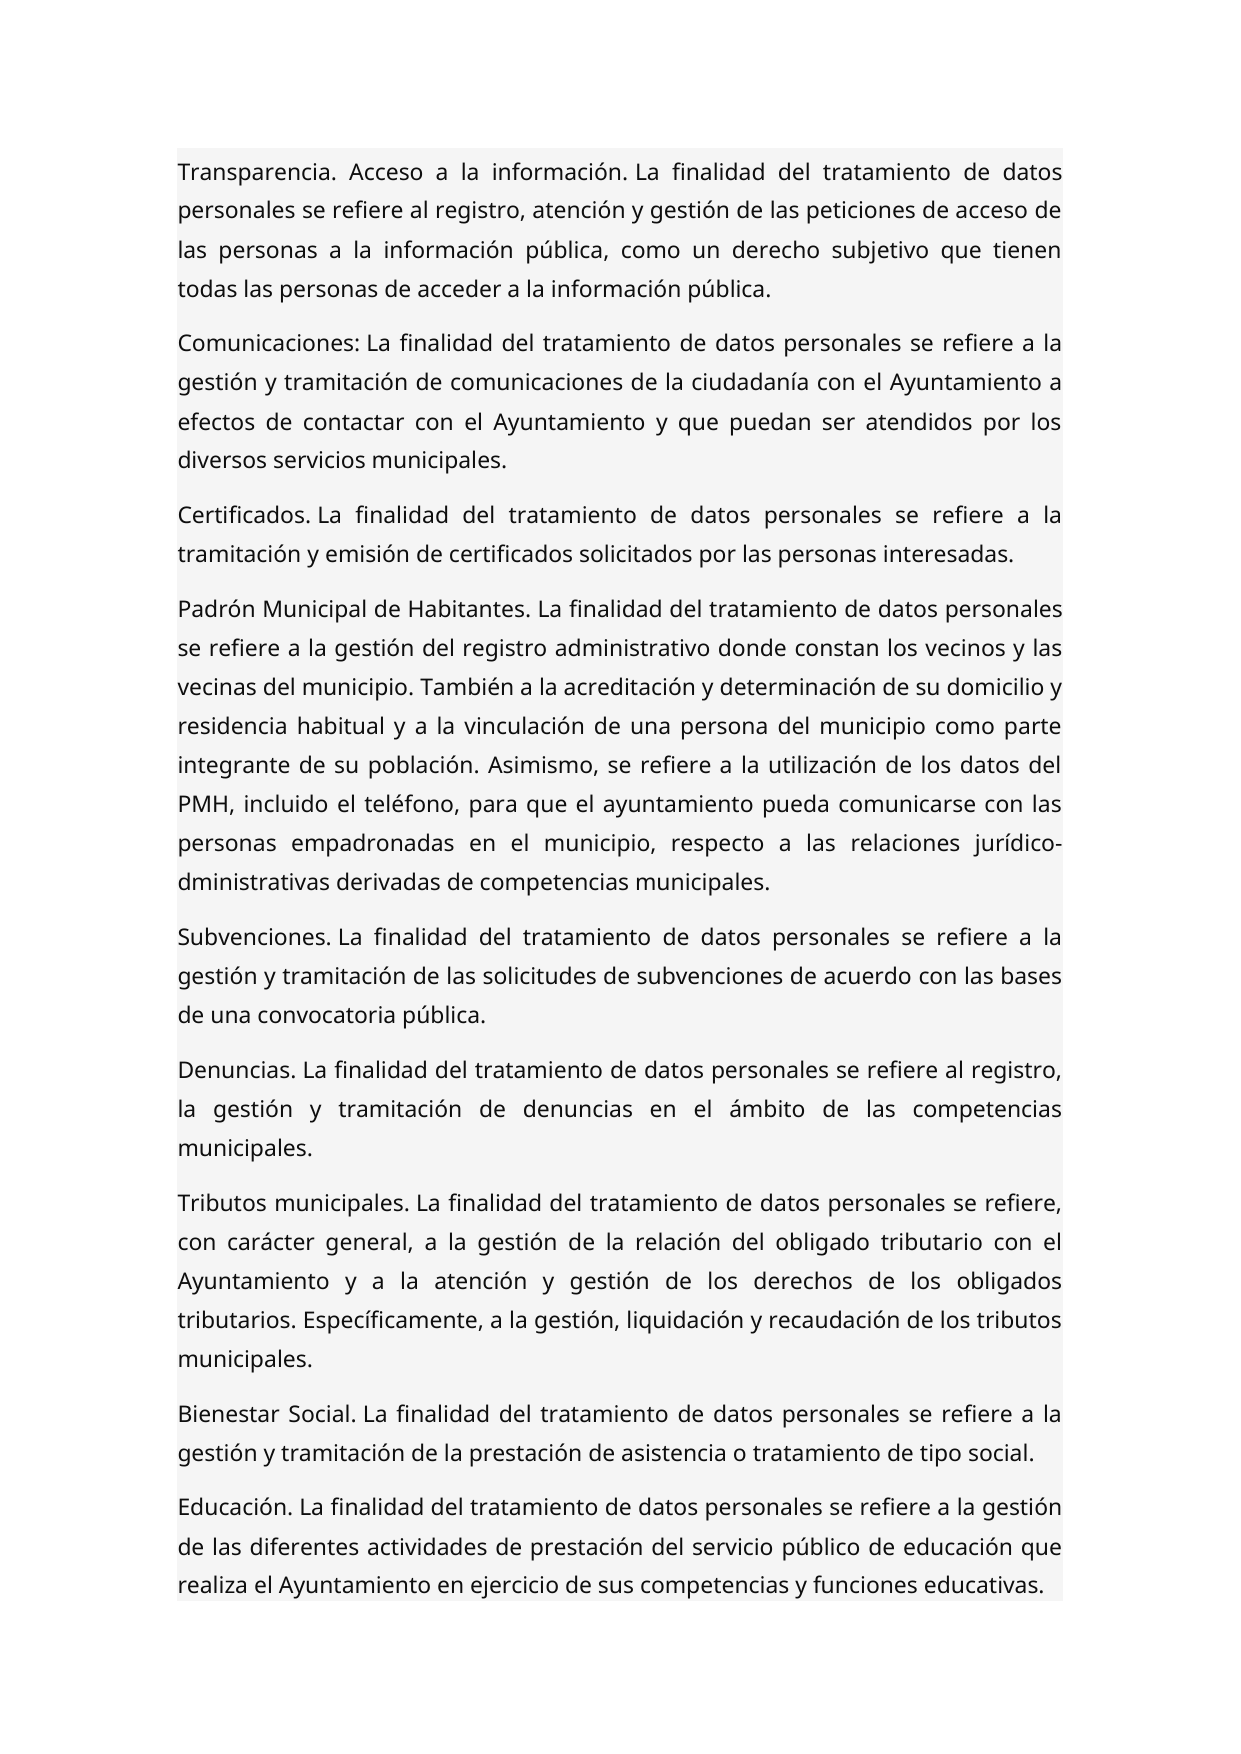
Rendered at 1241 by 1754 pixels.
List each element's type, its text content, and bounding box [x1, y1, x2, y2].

text Denuncias. La finalidad del tratamiento de datos personales se refiere al registro, la gestión y tramitación de denuncias en el ámbito de las competencias municipales. [177, 1046, 1063, 1163]
text Comunicaciones: La finalidad del tratamiento de datos personales se refiere a la gestión y tramitación de comunicaciones de la ciudadanía con el Ayuntamiento a efectos de contactar con el Ayuntamiento y que puedan ser atendidos por los diversos servicios municipales. [177, 319, 1063, 476]
text Transparencia. Acceso a la información. La finalidad del tratamiento de datos personales se refiere al registro, atención y gestión de las peticiones de acceso de las personas a la información pública, como un derecho subjetivo que tienen todas las personas de acceder a la información pública. [177, 148, 1063, 304]
text Certificados. La finalidad del tratamiento de datos personales se refiere a la tramitación y emisión de certificados solicitados por las personas interesadas. [177, 491, 1063, 569]
text Subvenciones. La finalidad del tratamiento de datos personales se refiere a la gestión y tramitación de las solicitudes de subvenciones de acuerdo con las bases de una convocatoria pública. [177, 913, 1063, 1030]
text Padrón Municipal de Habitantes. La finalidad del tratamiento de datos personales se refiere a la gestión del registro administrativo donde constan los vecinos y las vecinas del municipio. También a la acreditación y determinación de su domicilio y residencia habitual y a la vinculación de una persona del municipio como parte integrante de su población. Asimismo, se refiere a la utilización de los datos del PMH, incluido el teléfono, para que el ayuntamiento pueda comunicarse con las personas empadronadas en el municipio, respecto a las relaciones jurídico-dministrativas derivadas de competencias municipales. [177, 585, 1063, 898]
text Tributos municipales. La finalidad del tratamiento de datos personales se refiere, con carácter general, a la gestión de la relación del obligado tributario con el Ayuntamiento y a la atención y gestión de los derechos de los obligados tributarios. Específicamente, a la gestión, liquidación y recaudación de los tributos municipales. [177, 1179, 1063, 1374]
text Educación. La finalidad del tratamiento de datos personales se refiere a la gestión de las diferentes actividades de prestación del servicio público de educación que realiza el Ayuntamiento en ejercicio de sus competencias y funciones educativas. [177, 1483, 1063, 1601]
text Bienestar Social. La finalidad del tratamiento de datos personales se refiere a la gestión y tramitación de la prestación de asistencia o tratamiento de tipo social. [177, 1390, 1063, 1468]
